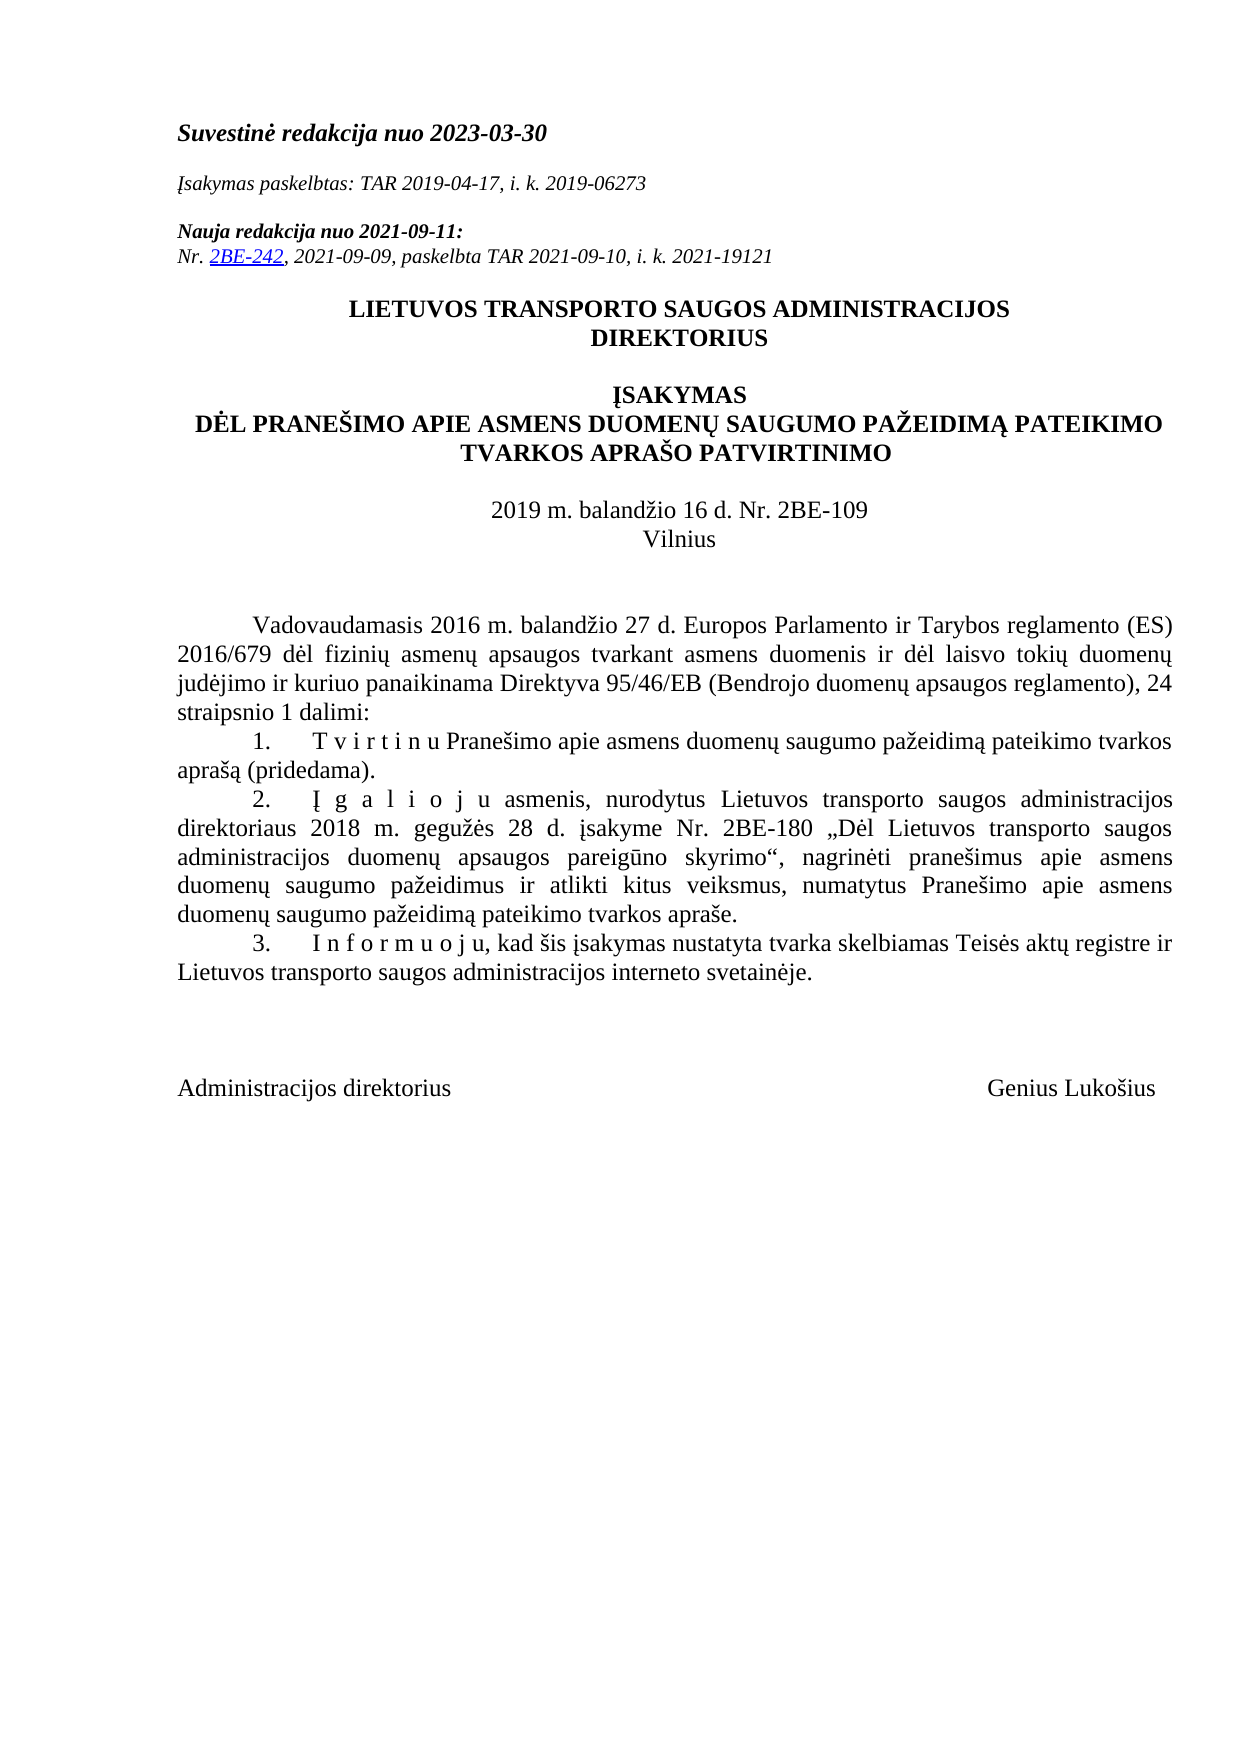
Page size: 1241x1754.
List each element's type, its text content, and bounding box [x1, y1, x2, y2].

text ĮSAKYMAS [177, 380, 1182, 409]
text DIREKTORIUS [177, 323, 1182, 351]
text 2. Į g a l i o j u asmenis, nurodytus Lietuvos transporto saugos administracijos direktoriaus 2018 m. gegužės 28 d. įsakyme Nr. 2BE-180 „Dėl Lietuvos transporto saugos administracijos duomenų apsaugos pareigūno skyrimo“, nagrinėti pranešimus apie asmens duomenų saugumo pažeidimus ir atlikti kitus veiksmus, numatytus Pranešimo apie asmens duomenų saugumo pažeidimą pateikimo tvarkos apraše. [177, 784, 1173, 929]
text 3. I n f o r m u o j u, kad šis įsakymas nustatyta tvarka skelbiamas Teisės aktų registre ir Lietuvos transporto saugos administracijos interneto svetainėje. [177, 929, 1173, 987]
text Administracijos direktorius Genius Lukošius [177, 1073, 1182, 1102]
text Nr. 2BE-242, 2021-09-09, paskelbta TAR 2021-09-10, i. k. 2021-19121 [177, 243, 1182, 268]
text Vilnius [177, 524, 1182, 553]
text 2019 m. balandžio 16 d. Nr. 2BE-109 [177, 495, 1182, 524]
text 1. T v i r t i n u Pranešimo apie asmens duomenų saugumo pažeidimą pateikimo tvarkos aprašą (pridedama). [177, 726, 1173, 784]
text Įsakymas paskelbtas: TAR 2019-04-17, i. k. 2019-06273 [177, 171, 1182, 195]
text Nauja redakcija nuo 2021-09-11: [177, 219, 1182, 243]
text LIETUVOS TRANSPORTO SAUGOS ADMINISTRACIJOS [177, 294, 1182, 323]
text Suvestinė redakcija nuo 2023-03-30 [177, 118, 1182, 147]
text DĖL PRANEŠIMO APIE ASMENS DUOMENŲ SAUGUMO PAŽEIDIMĄ PATEIKIMO TVARKOS APRAŠO PATVIRTINIMO [177, 409, 1182, 466]
text Vadovaudamasis 2016 m. balandžio 27 d. Europos Parlamento ir Tarybos reglamento (ES) 2016/679 dėl fizinių asmenų apsaugos tvarkant asmens duomenis ir dėl laisvo tokių duomenų judėjimo ir kuriuo panaikinama Direktyva 95/46/EB (Bendrojo duomenų apsaugos reglamento), 24 straipsnio 1 dalimi: [177, 610, 1173, 726]
